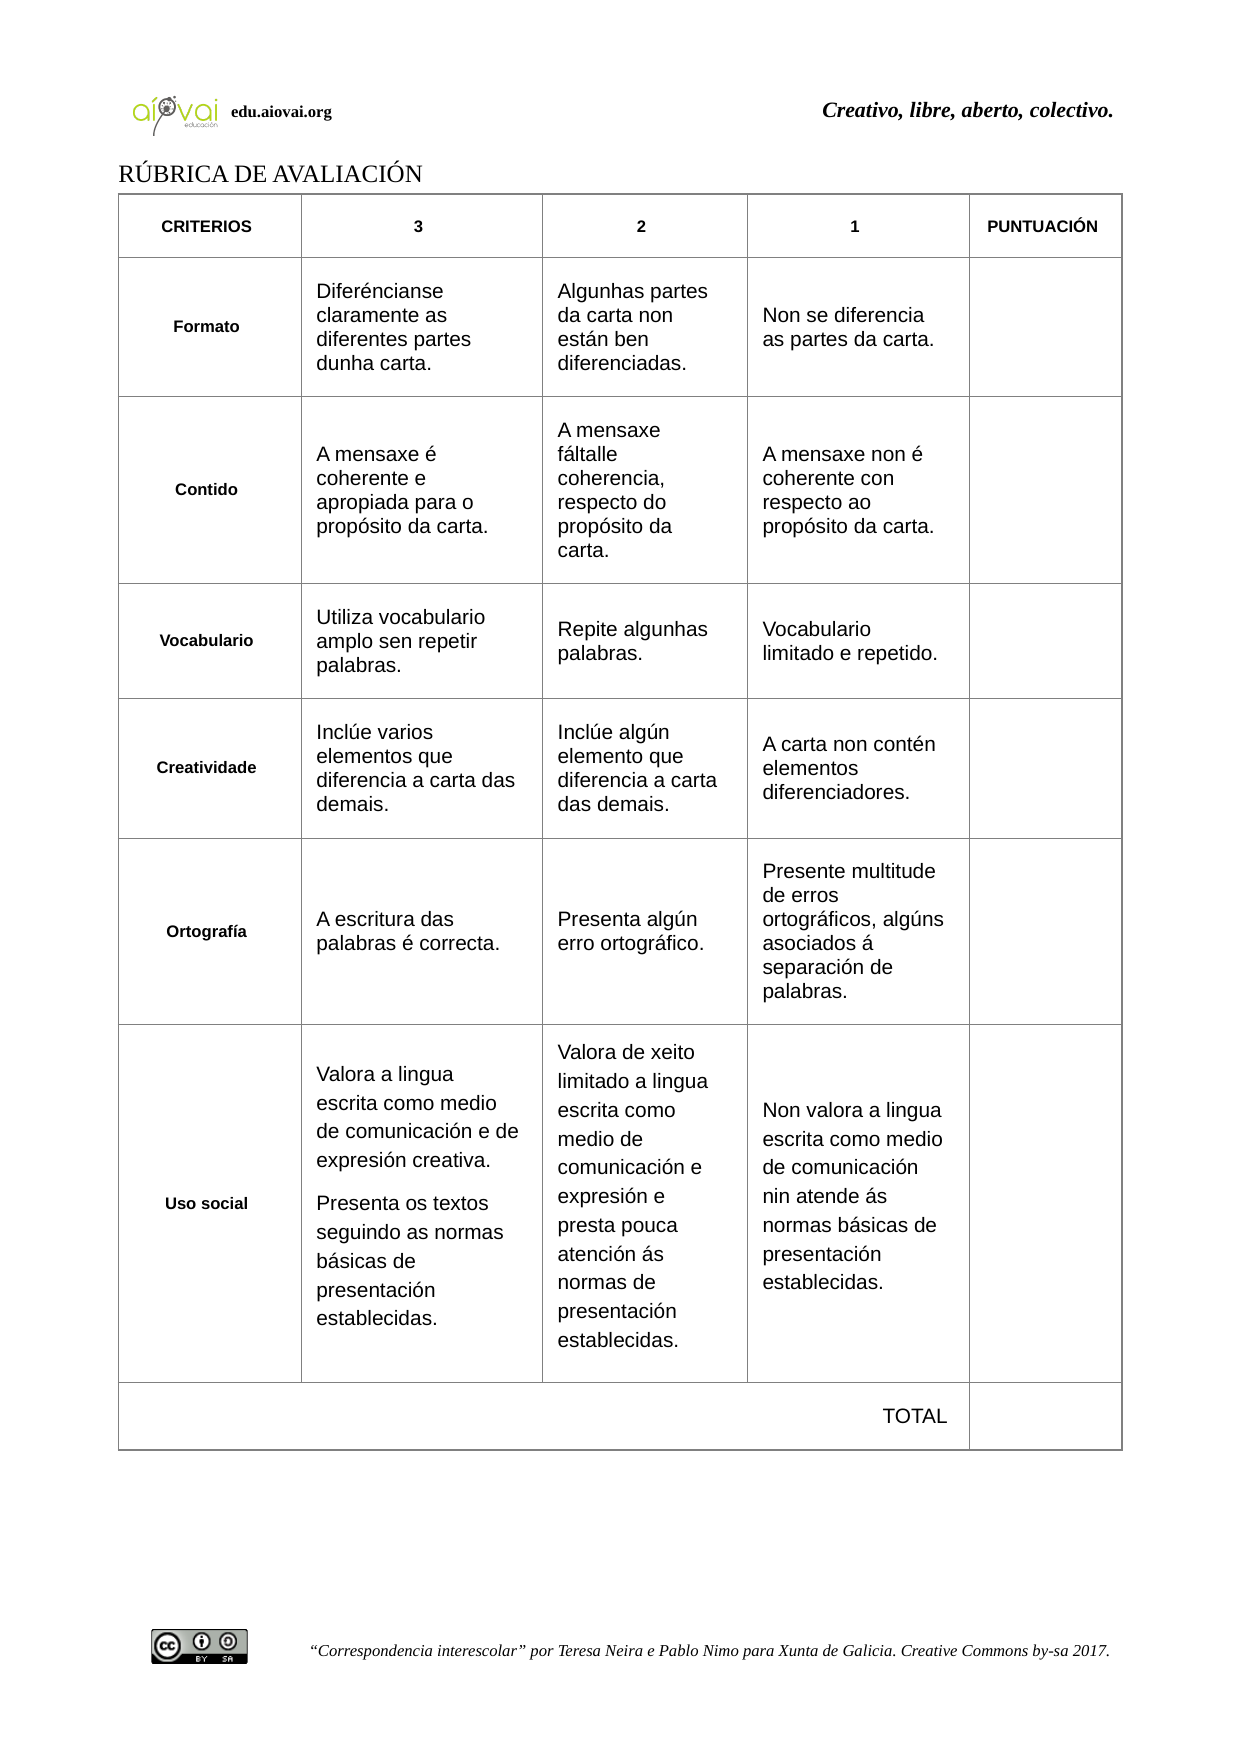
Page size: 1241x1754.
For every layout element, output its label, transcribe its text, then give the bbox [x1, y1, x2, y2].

table_cell Uso social [119, 1025, 301, 1382]
table_cell Presenta algún erro ortográfico. [543, 839, 747, 1024]
picture [126, 85, 227, 136]
table_cell [970, 584, 1121, 698]
table_cell Non valora a lingua escrita como medio de comunicación nin atende ás normas básicas de presentación establecidas. [748, 1025, 969, 1382]
table_header 2 [543, 195, 747, 257]
table_header 3 [302, 195, 542, 257]
table_cell Non se diferencia as partes da carta. [748, 258, 969, 396]
table_cell Ortografía [119, 839, 301, 1024]
table_cell [970, 397, 1121, 583]
table_cell [970, 258, 1121, 396]
table_cell Inclúe varios elementos que diferencia a carta das demais. [302, 699, 542, 837]
table_header PUNTUACIÓN [970, 195, 1121, 257]
table_cell A escritura das palabras é correcta. [302, 839, 542, 1024]
table_cell A mensaxe fáltalle coherencia, respecto do propósito da carta. [543, 397, 747, 583]
table_cell Inclúe algún elemento que diferencia a carta das demais. [543, 699, 747, 837]
table_cell A mensaxe é coherente e apropiada para o propósito da carta. [302, 397, 542, 583]
picture [151, 1629, 248, 1664]
table_cell A carta non contén elementos diferenciadores. [748, 699, 969, 837]
table_cell [970, 1383, 1121, 1449]
table_cell [970, 839, 1121, 1024]
table_cell Vocabulario [119, 584, 301, 698]
table_cell Algunhas partes da carta non están ben diferenciadas. [543, 258, 747, 396]
table_cell Contido [119, 397, 301, 583]
table_cell [970, 1025, 1121, 1382]
table_cell Valora a lingua escrita como medio de comunicación e de expresión creativa. Presenta os textos seguindo as normas básicas de presentación establecidas. [302, 1025, 542, 1382]
table_cell Valora de xeito limitado a lingua escrita como medio de comunicación e expresión e presta pouca atención ás normas de presentación establecidas. [543, 1025, 747, 1382]
table_header CRITERIOS [119, 195, 301, 257]
table_cell Formato [119, 258, 301, 396]
table_cell Diferéncianse claramente as diferentes partes dunha carta. [302, 258, 542, 396]
table_cell Presente multitude de erros ortográficos, algúns asociados á separación de palabras. [748, 839, 969, 1024]
table_cell Creatividade [119, 699, 301, 837]
table_cell TOTAL [119, 1383, 969, 1449]
table_cell Utiliza vocabulario amplo sen repetir palabras. [302, 584, 542, 698]
table_header 1 [748, 195, 969, 257]
table_cell A mensaxe non é coherente con respecto ao propósito da carta. [748, 397, 969, 583]
table_cell Repite algunhas palabras. [543, 584, 747, 698]
text RÚBRICA DE AVALIACIÓN [118, 159, 1116, 187]
table_cell Vocabulario limitado e repetido. [748, 584, 969, 698]
table_cell [970, 699, 1121, 837]
